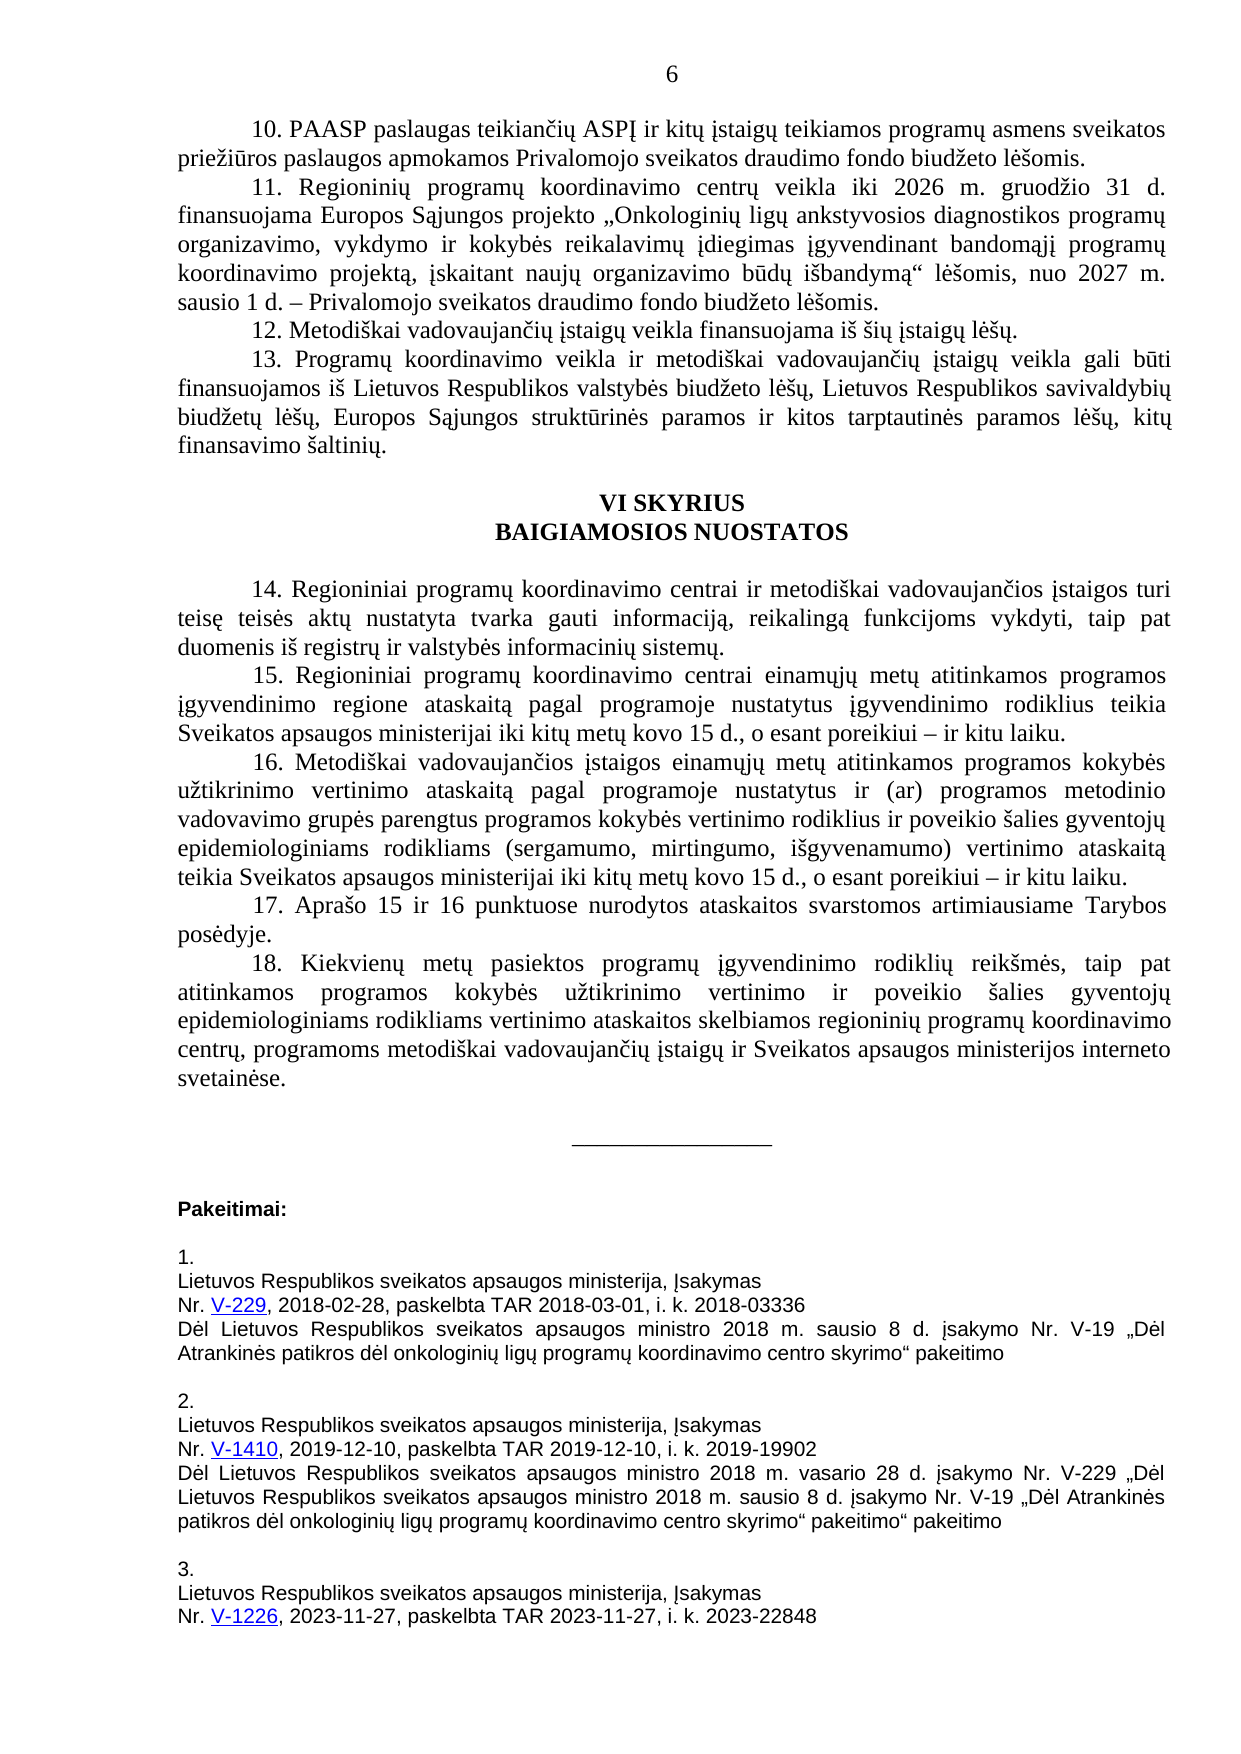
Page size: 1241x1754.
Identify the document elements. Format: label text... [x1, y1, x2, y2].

text Pakeitimai: [177, 1197, 1167, 1221]
text Dėl Lietuvos Respublikos sveikatos apsaugos ministro 2018 m. vasario 28 d. įsakymo Nr. V-229 „Dėl Lietuvos Respublikos sveikatos apsaugos ministro 2018 m. sausio 8 d. įsakymo Nr. V-19 „Dėl Atrankinės patikros dėl onkologinių ligų programų koordinavimo centro skyrimo“ pakeitimo“ pakeitimo [177, 1461, 1167, 1532]
text Lietuvos Respublikos sveikatos apsaugos ministerija, Įsakymas [177, 1580, 1167, 1604]
text Nr. V-229, 2018-02-28, paskelbta TAR 2018-03-01, i. k. 2018-03336 [177, 1293, 1167, 1317]
text Nr. V-1226, 2023-11-27, paskelbta TAR 2023-11-27, i. k. 2023-22848 [177, 1604, 1167, 1628]
text Dėl Lietuvos Respublikos sveikatos apsaugos ministro 2018 m. sausio 8 d. įsakymo Nr. V-19 „Dėl Atrankinės patikros dėl onkologinių ligų programų koordinavimo centro skyrimo“ pakeitimo [177, 1317, 1167, 1365]
text Lietuvos Respublikos sveikatos apsaugos ministerija, Įsakymas [177, 1413, 1167, 1437]
text 11. Regioninių programų koordinavimo centrų veikla iki 2026 m. gruodžio 31 d. finansuojama Europos Sąjungos projekto „Onkologinių ligų ankstyvosios diagnostikos programų organizavimo, vykdymo ir kokybės reikalavimų įdiegimas įgyvendinant bandomąjį programų koordinavimo projektą, įskaitant naujų organizavimo būdų išbandymą“ lėšomis, nuo 2027 m. sausio 1 d. – Privalomojo sveikatos draudimo fondo biudžeto lėšomis. [177, 172, 1167, 315]
text 13. Programų koordinavimo veikla ir metodiškai vadovaujančių įstaigų veikla gali būti finansuojamos iš Lietuvos Respublikos valstybės biudžeto lėšų, Lietuvos Respublikos savivaldybių biudžetų lėšų, Europos Sąjungos struktūrinės paramos ir kitos tarptautinės paramos lėšų, kitų finansavimo šaltinių. [177, 344, 1172, 459]
text BAIGIAMOSIOS NUOSTATOS [177, 517, 1167, 545]
text 1. [177, 1245, 1167, 1269]
text 15. Regioniniai programų koordinavimo centrai einamųjų metų atitinkamos programos įgyvendinimo regione ataskaitą pagal programoje nustatytus įgyvendinimo rodiklius teikia Sveikatos apsaugos ministerijai iki kitų metų kovo 15 d., o esant poreikiui – ir kitu laiku. [177, 660, 1167, 747]
text Nr. V-1410, 2019-12-10, paskelbta TAR 2019-12-10, i. k. 2019-19902 [177, 1437, 1167, 1461]
text Lietuvos Respublikos sveikatos apsaugos ministerija, Įsakymas [177, 1269, 1167, 1293]
text 12. Metodiškai vadovaujančių įstaigų veikla finansuojama iš šių įstaigų lėšų. [177, 315, 1167, 344]
text 18. Kiekvienų metų pasiektos programų įgyvendinimo rodiklių reikšmės, taip pat atitinkamos programos kokybės užtikrinimo vertinimo ir poveikio šalies gyventojų epidemiologiniams rodikliams vertinimo ataskaitos skelbiamos regioninių programų koordinavimo centrų, programoms metodiškai vadovaujančių įstaigų ir Sveikatos apsaugos ministerijos interneto svetainėse. [177, 948, 1172, 1092]
text 3. [177, 1556, 1167, 1580]
text ________________ [177, 1120, 1167, 1149]
text 10. PAASP paslaugas teikiančių ASPĮ ir kitų įstaigų teikiamos programų asmens sveikatos priežiūros paslaugos apmokamos Privalomojo sveikatos draudimo fondo biudžeto lėšomis. [177, 114, 1167, 172]
text 2. [177, 1389, 1167, 1413]
text 16. Metodiškai vadovaujančios įstaigos einamųjų metų atitinkamos programos kokybės užtikrinimo vertinimo ataskaitą pagal programoje nustatytus ir (ar) programos metodinio vadovavimo grupės parengtus programos kokybės vertinimo rodiklius ir poveikio šalies gyventojų epidemiologiniams rodikliams (sergamumo, mirtingumo, išgyvenamumo) vertinimo ataskaitą teikia Sveikatos apsaugos ministerijai iki kitų metų kovo 15 d., o esant poreikiui – ir kitu laiku. [177, 747, 1167, 890]
text 17. Aprašo 15 ir 16 punktuose nurodytos ataskaitos svarstomos artimiausiame Tarybos posėdyje. [177, 890, 1167, 948]
text VI SKYRIUS [177, 488, 1167, 517]
text 14. Regioniniai programų koordinavimo centrai ir metodiškai vadovaujančios įstaigos turi teisę teisės aktų nustatyta tvarka gauti informaciją, reikalingą funkcijoms vykdyti, taip pat duomenis iš registrų ir valstybės informacinių sistemų. [177, 574, 1172, 660]
